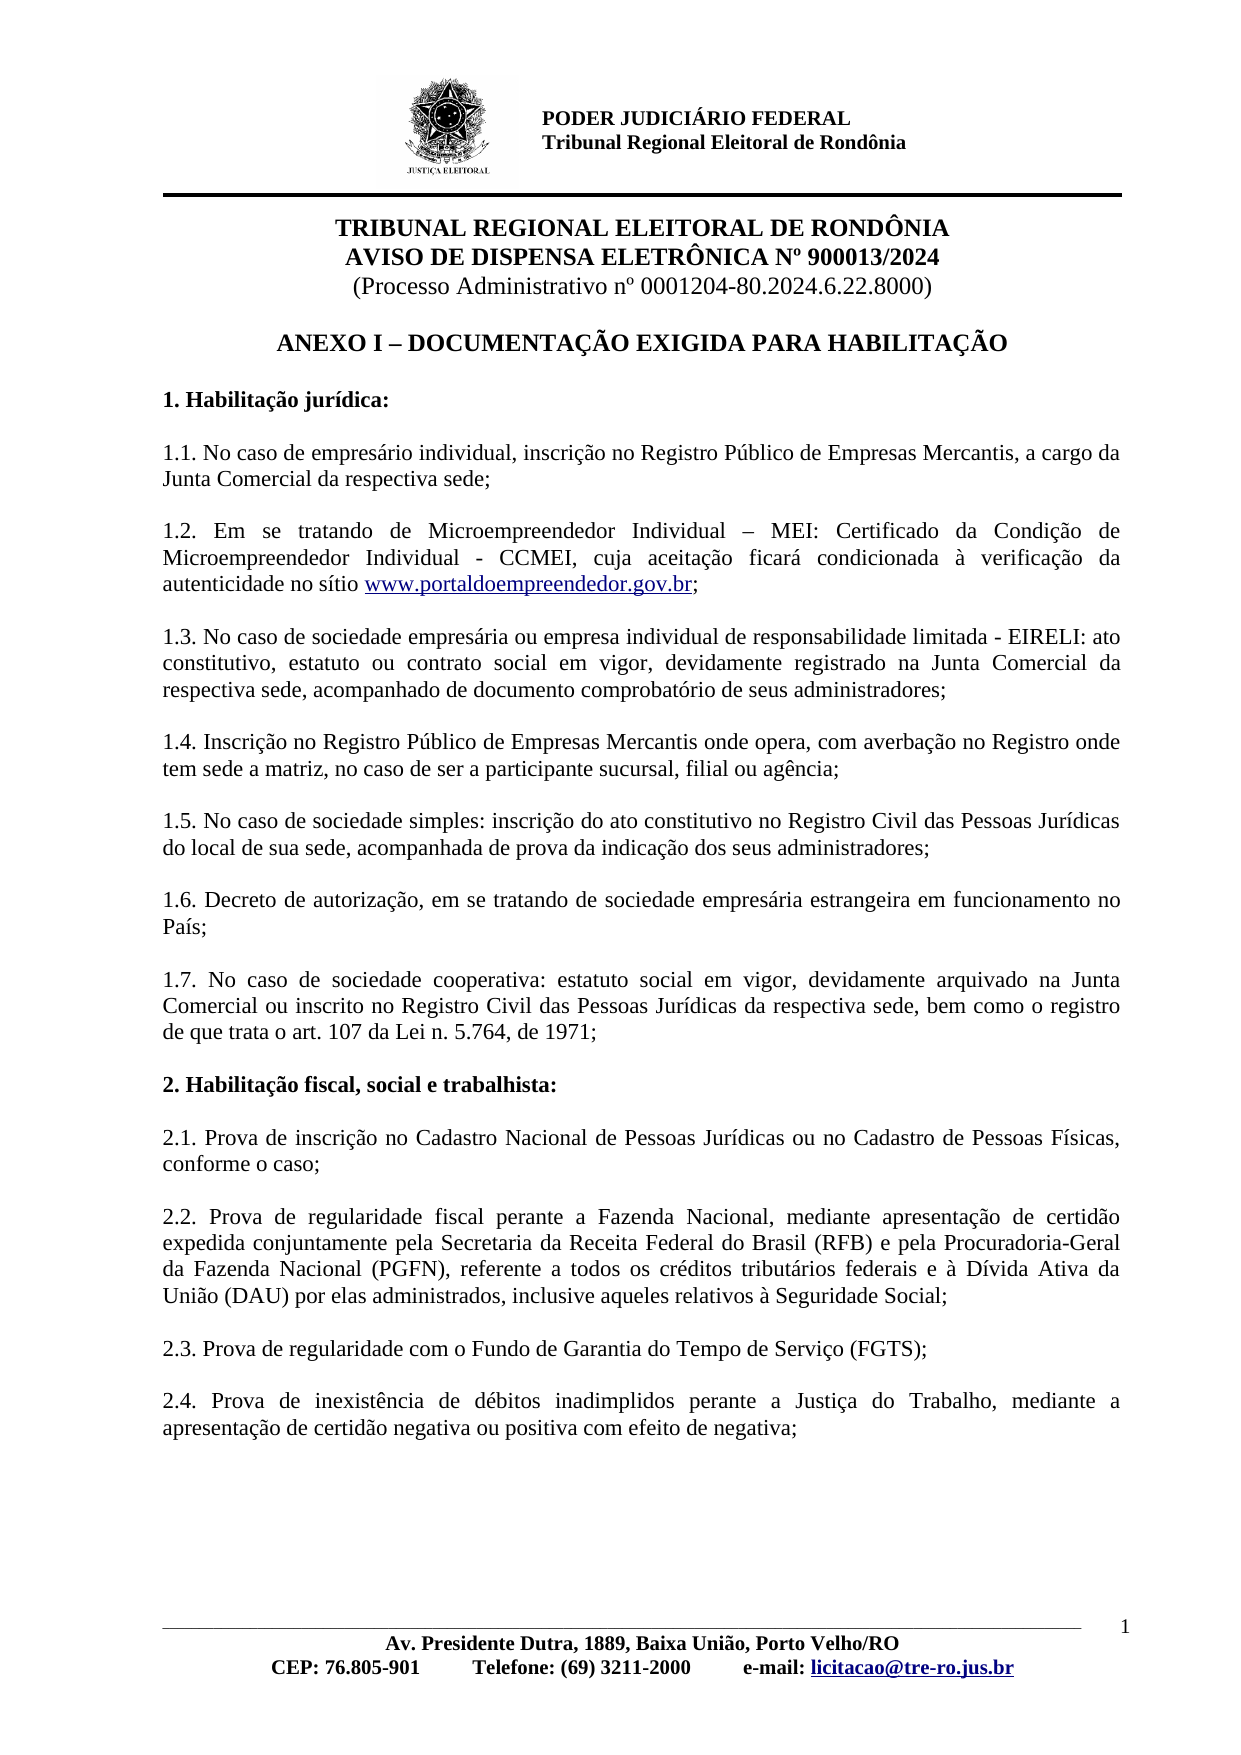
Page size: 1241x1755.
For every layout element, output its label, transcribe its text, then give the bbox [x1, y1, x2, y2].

text 1.4. Inscrição no Registro Público de Empresas Mercantis onde opera, com averbação no Registro onde tem sede a matriz, no caso de ser a participante sucursal, filial ou agência; [162, 728, 1122, 781]
text 1.3. No caso de sociedade empresária ou empresa individual de responsabilidade limitada - EIRELI: ato constitutivo, estatuto ou contrato social em vigor, devidamente registrado na Junta Comercial da respectiva sede, acompanhado de documento comprobatório de seus administradores; [162, 623, 1122, 702]
text 1.2. Em se tratando de Microempreendedor Individual – MEI: Certificado da Condição de Microempreendedor Individual - CCMEI, cuja aceitação ficará condicionada à verificação da autenticidade no sítio www.portaldoempreendedor.gov.br; [162, 518, 1122, 597]
text TRIBUNAL REGIONAL ELEITORAL DE RONDÔNIA [162, 213, 1122, 242]
text 1.1. No caso de empresário individual, inscrição no Registro Público de Empresas Mercantis, a cargo da Junta Comercial da respectiva sede; [162, 438, 1122, 491]
text ANEXO I – DOCUMENTAÇÃO EXIGIDA PARA HABILITAÇÃO [162, 328, 1122, 357]
text AVISO DE DISPENSA ELETRÔNICA Nº 900013/2024 [162, 242, 1122, 271]
text 2. Habilitação fiscal, social e trabalhista: [162, 1071, 1122, 1097]
text 2.3. Prova de regularidade com o Fundo de Garantia do Tempo de Serviço (FGTS); [162, 1334, 1122, 1361]
text 1.6. Decreto de autorização, em se tratando de sociedade empresária estrangeira em funcionamento no País; [162, 887, 1122, 939]
text 1. Habilitação jurídica: [162, 386, 1122, 412]
text 2.4. Prova de inexistência de débitos inadimplidos perante a Justiça do Trabalho, mediante a apresentação de certidão negativa ou positiva com efeito de negativa; [162, 1387, 1122, 1440]
text 1.7. No caso de sociedade cooperativa: estatuto social em vigor, devidamente arquivado na Junta Comercial ou inscrito no Registro Civil das Pessoas Jurídicas da respectiva sede, bem como o registro de que trata o art. 107 da Lei n. 5.764, de 1971; [162, 966, 1122, 1045]
text 1.5. No caso de sociedade simples: inscrição do ato constitutivo no Registro Civil das Pessoas Jurídicas do local de sua sede, acompanhada de prova da indicação dos seus administradores; [162, 807, 1122, 860]
text 2.1. Prova de inscrição no Cadastro Nacional de Pessoas Jurídicas ou no Cadastro de Pessoas Físicas, conforme o caso; [162, 1124, 1122, 1176]
text (Processo Administrativo nº 0001204-80.2024.6.22.8000) [162, 271, 1122, 299]
text 2.2. Prova de regularidade fiscal perante a Fazenda Nacional, mediante apresentação de certidão expedida conjuntamente pela Secretaria da Receita Federal do Brasil (RFB) e pela Procuradoria-Geral da Fazenda Nacional (PGFN), referente a todos os créditos tributários federais e à Dívida Ativa da União (DAU) por elas administrados, inclusive aqueles relativos à Seguridade Social; [162, 1203, 1122, 1308]
